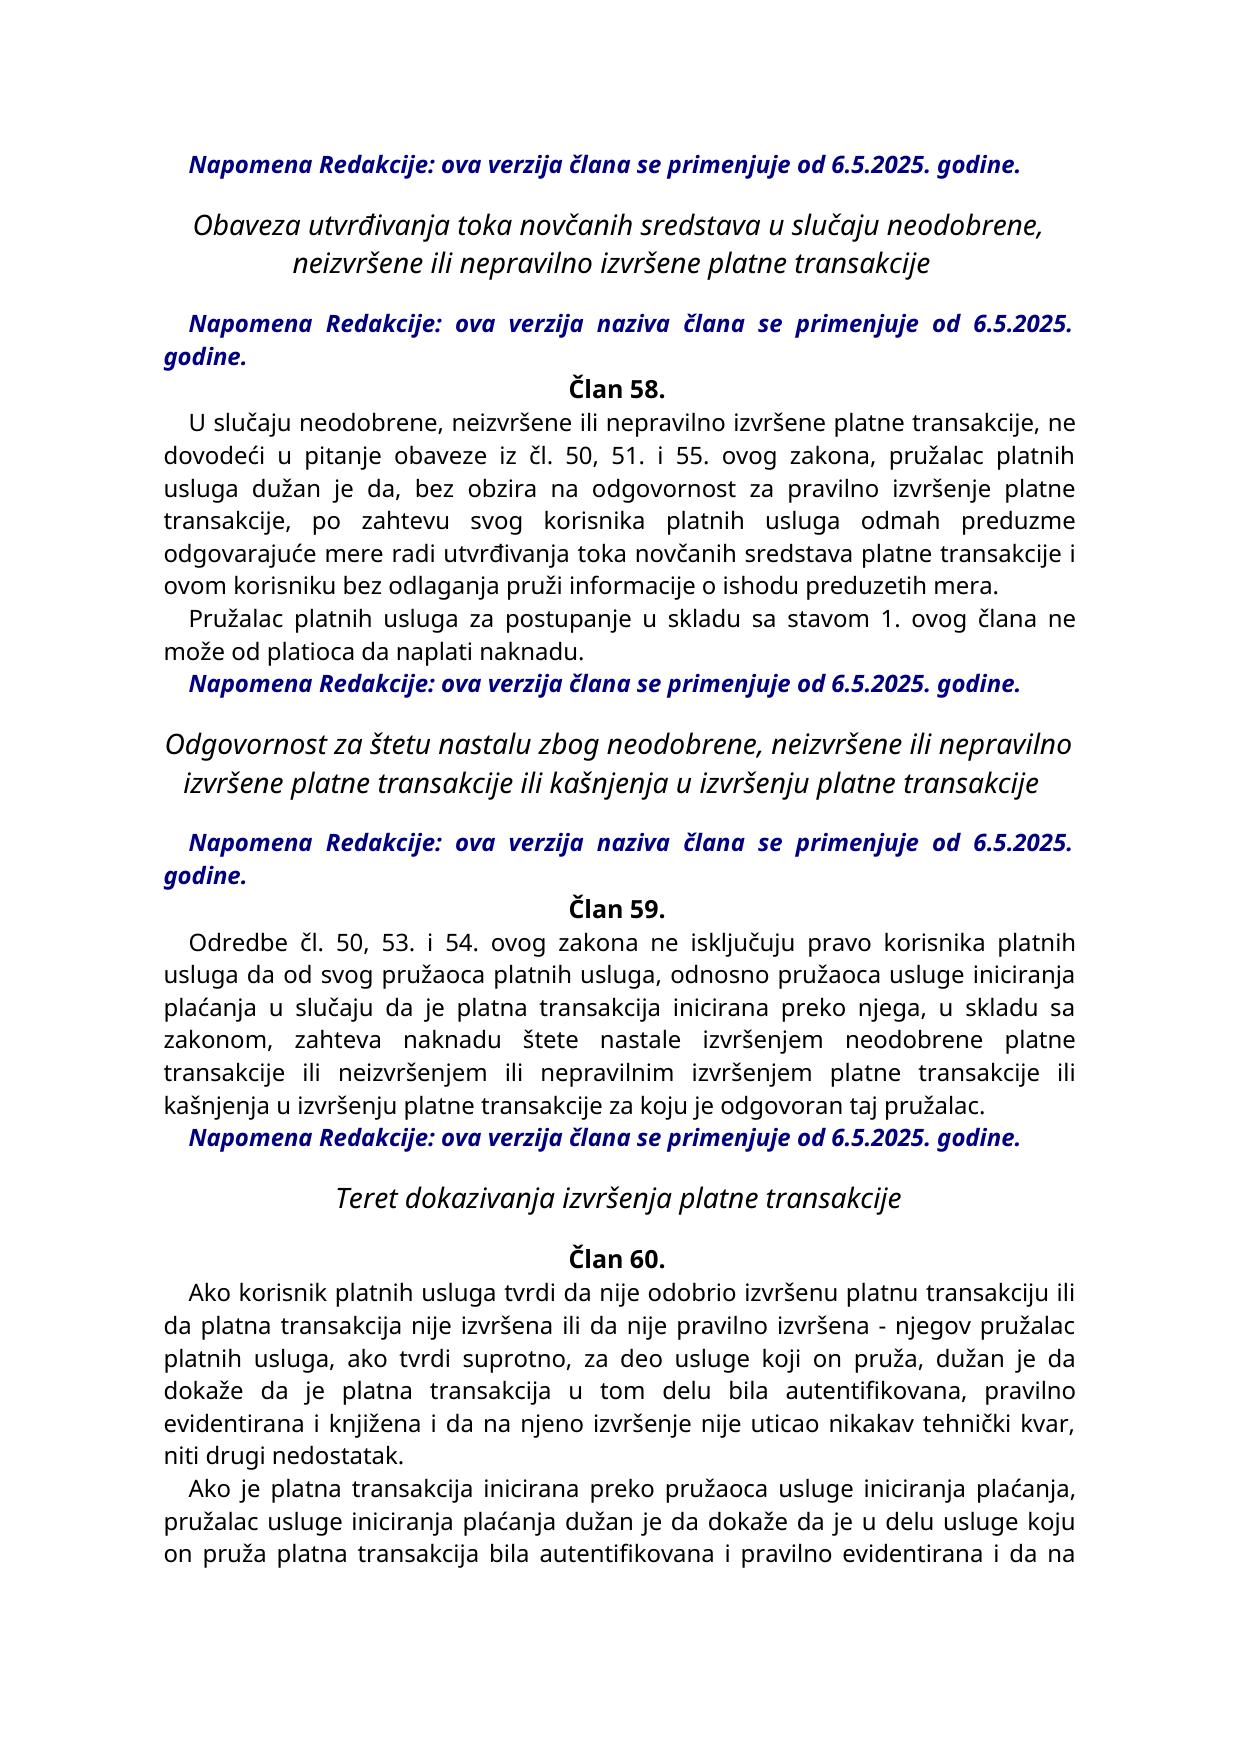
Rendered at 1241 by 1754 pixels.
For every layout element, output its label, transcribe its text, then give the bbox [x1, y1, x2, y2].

text Odredbe čl. 50, 53. i 54. ovog zakona ne isključuju pravo korisnika platnih usluga da od svog pružaoca platnih usluga, odnosno pružaoca usluge iniciranja plaćanja u slučaju da je platna transakcija inicirana preko njega, u skladu sa zakonom, zahteva naknadu štete nastale izvršenjem neodobrene platne transakcije ili neizvršenjem ili nepravilnim izvršenjem platne transakcije ili kašnjenja u izvršenju platne transakcije za koju je odgovoran taj pružalac. [163, 926, 1077, 1121]
text U slučaju neodobrene, neizvršene ili nepravilno izvršene platne transakcije, ne dovodeći u pitanje obaveze iz čl. 50, 51. i 55. ovog zakona, pružalac platnih usluga dužan je da, bez obzira na odgovornost za pravilno izvršenje platne transakcije, po zahtevu svog korisnika platnih usluga odmah preduzme odgovarajuće mere radi utvrđivanja toka novčanih sredstava platne transakcije i ovom korisniku bez odlaganja pruži informacije o ishodu preduzetih mera. [163, 406, 1077, 602]
text Napomena Redakcije: ova verzija naziva člana se primenjuje od 6.5.2025. godine. [163, 826, 1077, 891]
text Član 58. ﻿ [148, 372, 1093, 406]
text Ako je platna transakcija inicirana preko pružaoca usluge iniciranja plaćanja, pružalac usluge iniciranja plaćanja dužan je da dokaže da je u delu usluge koju on pruža platna transakcija bila autentifikovana i pravilno evidentirana i da na [163, 1472, 1077, 1569]
text Napomena Redakcije: ova verzija naziva člana se primenjuje od 6.5.2025. godine. [163, 307, 1077, 372]
text Teret dokazivanja izvršenja platne transakcije [148, 1179, 1093, 1217]
text Napomena Redakcije: ova verzija člana se primenjuje od 6.5.2025. godine. [163, 667, 1077, 699]
text Ako korisnik platnih usluga tvrdi da nije odobrio izvršenu platnu transakciju ili da platna transakcija nije izvršena ili da nije pravilno izvršena - njegov pružalac platnih usluga, ako tvrdi suprotno, za deo usluge koji on pruža, dužan je da dokaže da je platna transakcija u tom delu bila autentifikovana, pravilno evidentirana i knjižena i da na njeno izvršenje nije uticao nikakav tehnički kvar, niti drugi nedostatak. [163, 1276, 1077, 1472]
text Obaveza utvrđivanja toka novčanih sredstava u slučaju neodobrene, neizvršene ili nepravilno izvršene platne transakcije ﻿ [148, 205, 1093, 282]
text Pružalac platnih usluga za postupanje u skladu sa stavom 1. ovog člana ne može od platioca da naplati naknadu. [163, 602, 1077, 667]
text Član 60. ﻿ [148, 1242, 1093, 1276]
text Napomena Redakcije: ova verzija člana se primenjuje od 6.5.2025. godine. [163, 1121, 1077, 1154]
text Odgovornost za štetu nastalu zbog neodobrene, neizvršene ili nepravilno izvršene platne transakcije ili kašnjenja u izvršenju platne transakcije ﻿ [148, 724, 1093, 801]
text Napomena Redakcije: ova verzija člana se primenjuje od 6.5.2025. godine. [163, 148, 1077, 180]
text Član 59. ﻿ [148, 891, 1093, 926]
